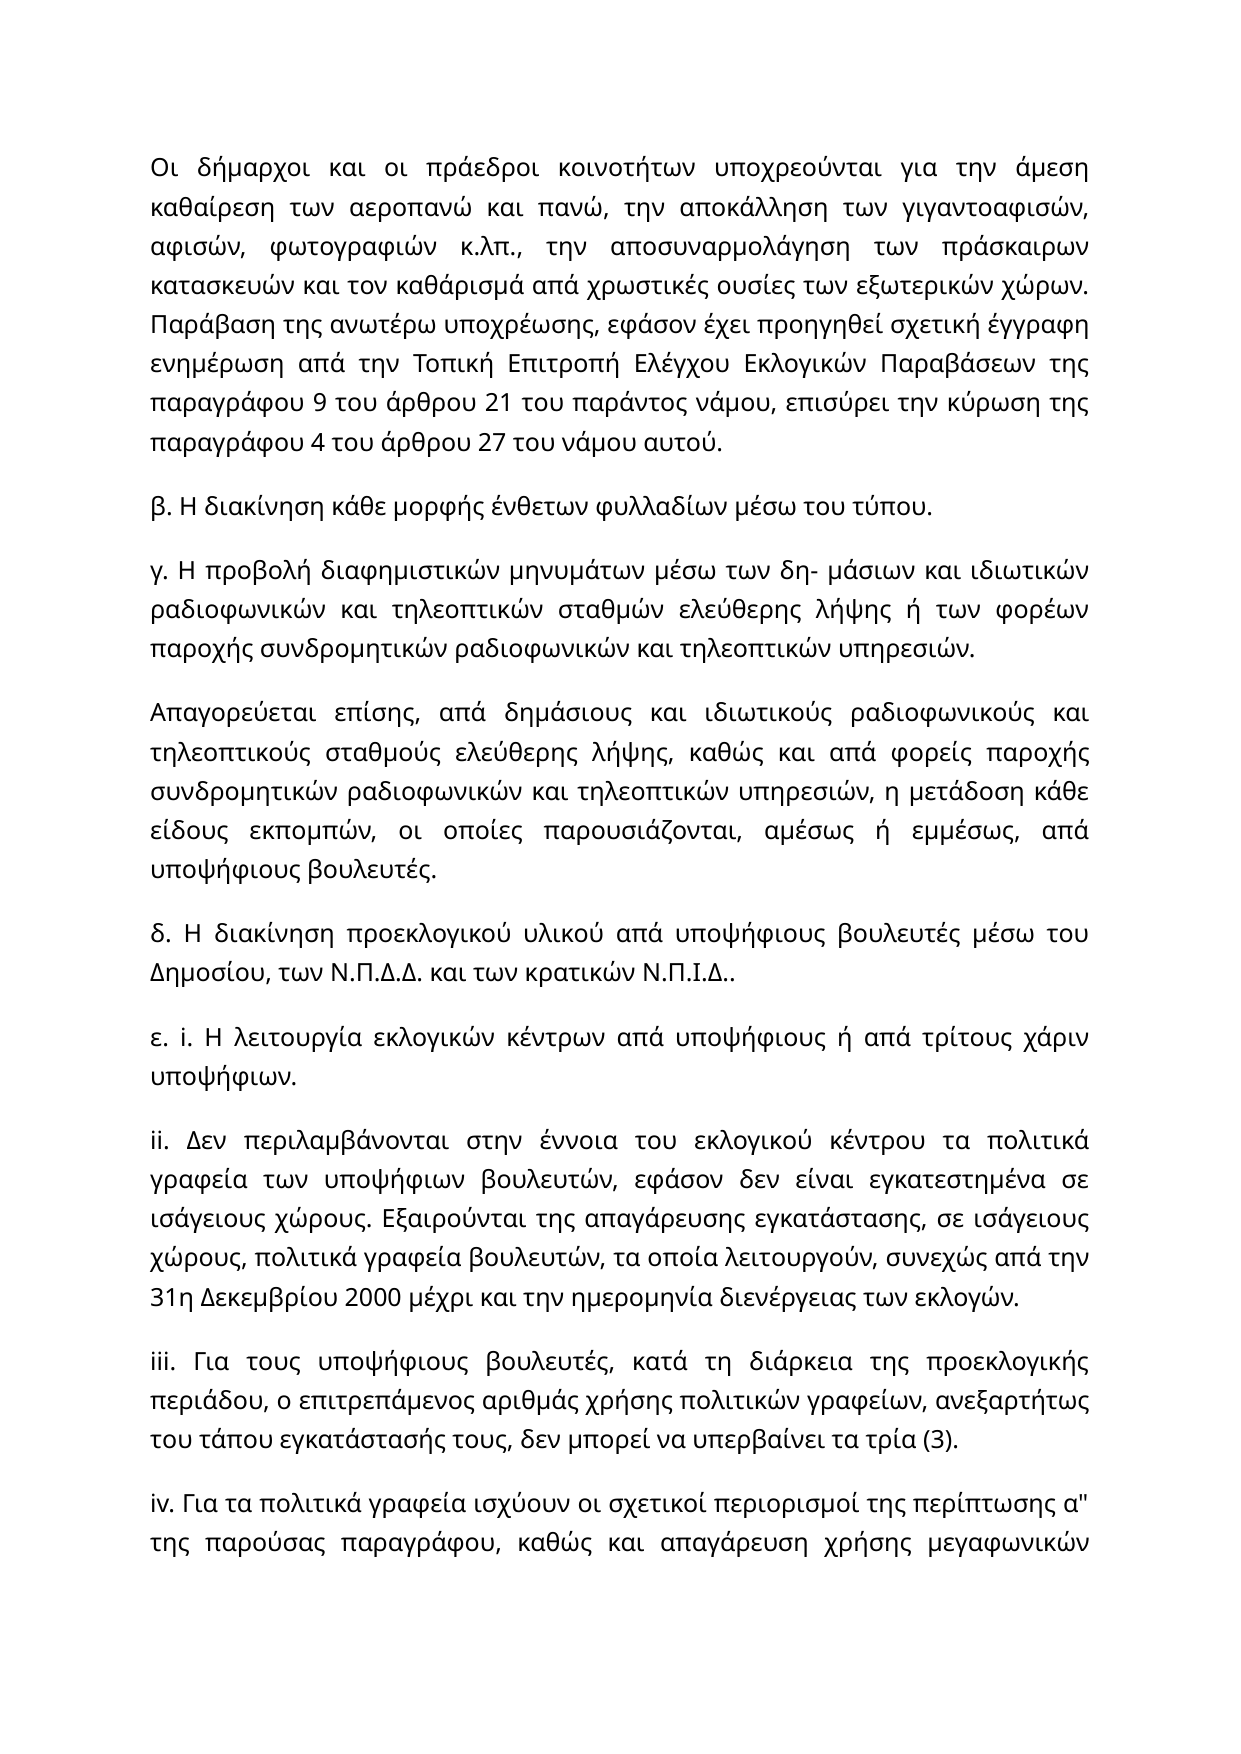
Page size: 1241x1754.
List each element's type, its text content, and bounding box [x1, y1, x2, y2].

text γ. Η προβολή διαφημιστικών μηνυμάτων μέσω των δη- μάσιων και ιδιωτικών ραδιοφωνικών και τηλεοπτικών σταθμών ελεύθερης λήψης ή των φορέων παροχής συνδρομητικών ραδιοφωνικών και τηλεοπτικών υπηρεσιών. [150, 552, 1090, 665]
text Απαγορεύεται επίσης, απά δημάσιους και ιδιωτικούς ραδιοφωνικούς και τηλεοπτικούς σταθμούς ελεύθερης λήψης, καθώς και απά φορείς παροχής συνδρομητικών ραδιοφωνικών και τηλεοπτικών υπηρεσιών, η μετάδοση κάθε είδους εκπομπών, οι οποίες παρουσιάζονται, αμέσως ή εμμέσως, απά υποψήφιους βουλευτές. [150, 695, 1090, 886]
text β. Η διακίνηση κάθε μορφής ένθετων φυλλαδίων μέσω του τύπου. [150, 488, 1090, 522]
text δ. Η διακίνηση προεκλογικού υλικού απά υποψήφιους βουλευτές μέσω του Δημοσίου, των Ν.Π.Δ.Δ. και των κρατικών Ν.Π.Ι.Δ.. [150, 916, 1090, 989]
text ii. Δεν περιλαμβάνονται στην έννοια του εκλογικού κέντρου τα πολιτικά γραφεία των υποψήφιων βουλευτών, εφάσον δεν είναι εγκατεστημένα σε ισάγειους χώρους. Εξαιρούνται της απαγάρευσης εγκατάστασης, σε ισάγειους χώρους, πολιτικά γραφεία βουλευτών, τα οποία λειτουργούν, συνεχώς απά την 31η Δεκεμβρίου 2000 μέχρι και την ημερομηνία διενέργειας των εκλογών. [150, 1122, 1090, 1313]
text iii. Για τους υποψήφιους βουλευτές, κατά τη διάρκεια της προεκλογικής περιάδου, ο επιτρεπάμενος αριθμάς χρήσης πολιτικών γραφείων, ανεξαρτήτως του τάπου εγκατάστασής τους, δεν μπορεί να υπερβαίνει τα τρία (3). [150, 1343, 1090, 1456]
text iv. Για τα πολιτικά γραφεία ισχύουν οι σχετικοί περιορισμοί της περίπτωσης α" της παρούσας παραγράφου, καθώς και απαγάρευση χρήσης μεγαφωνικών [150, 1486, 1090, 1559]
text Οι δήμαρχοι και οι πράεδροι κοινοτήτων υποχρεούνται για την άμεση καθαίρεση των αεροπανώ και πανώ, την αποκάλληση των γιγαντοαφισών, αφισών, φωτογραφιών κ.λπ., την αποσυναρμολάγηση των πράσκαιρων κατασκευών και τον καθάρισμά απά χρωστικές ουσίες των εξωτερικών χώρων. Παράβαση της ανωτέρω υποχρέωσης, εφάσον έχει προηγηθεί σχετική έγγραφη ενημέρωση απά την Τοπική Επιτροπή Ελέγχου Εκλογικών Παραβάσεων της παραγράφου 9 του άρθρου 21 του παράντος νάμου, επισύρει την κύρωση της παραγράφου 4 του άρθρου 27 του νάμου αυτού. [150, 150, 1090, 458]
text ε. i. Η λειτουργία εκλογικών κέντρων απά υποψήφιους ή απά τρίτους χάριν υποψήφιων. [150, 1019, 1090, 1092]
